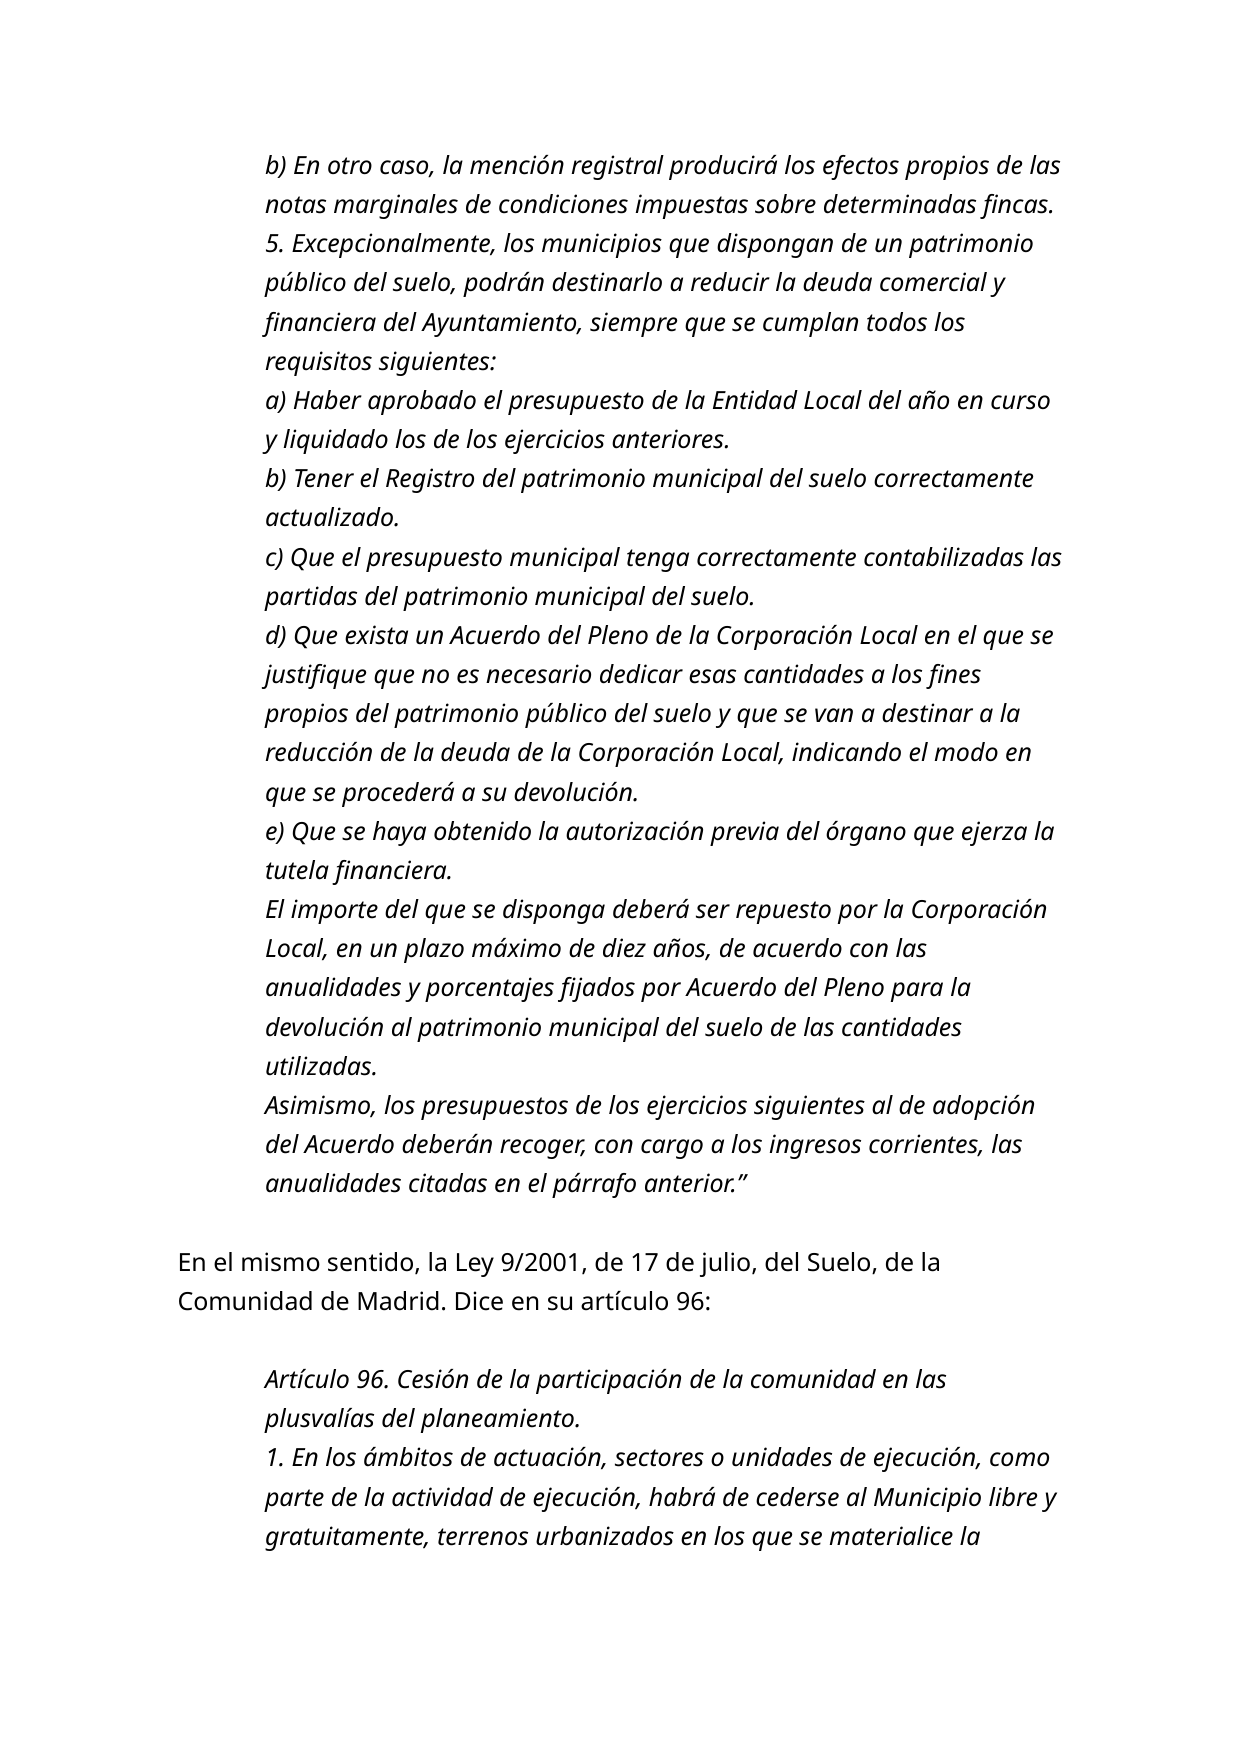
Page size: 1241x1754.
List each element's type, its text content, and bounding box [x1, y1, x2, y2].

text d) Que exista un Acuerdo del Pleno de la Corporación Local en el que se justifique que no es necesario dedicar esas cantidades a los fines propios del patrimonio público del suelo y que se van a destinar a la reducción de la deuda de la Corporación Local, indicando el modo en que se procederá a su devolución. [265, 618, 1063, 808]
text 5. Excepcionalmente, los municipios que dispongan de un patrimonio público del suelo, podrán destinarlo a reducir la deuda comercial y financiera del Ayuntamiento, siempre que se cumplan todos los requisitos siguientes: [265, 226, 1063, 377]
text c) Que el presupuesto municipal tenga correctamente contabilizadas las partidas del patrimonio municipal del suelo. [265, 539, 1063, 612]
text Asimismo, los presupuestos de los ejercicios siguientes al de adopción del Acuerdo deberán recoger, con cargo a los ingresos corrientes, las anualidades citadas en el párrafo anterior.” [265, 1088, 1063, 1200]
subtitle Artículo 96. Cesión de la participación de la comunidad en las plusvalías del planeamiento. [265, 1362, 1063, 1435]
text e) Que se haya obtenido la autorización previa del órgano que ejerza la tutela financiera. [265, 813, 1063, 887]
text a) Haber aprobado el presupuesto de la Entidad Local del año en curso y liquidado los de los ejercicios anteriores. [265, 383, 1063, 456]
text 1. En los ámbitos de actuación, sectores o unidades de ejecución, como parte de la actividad de ejecución, habrá de cederse al Municipio libre y gratuitamente, terrenos urbanizados en los que se materialice la [265, 1440, 1063, 1552]
text b) En otro caso, la mención registral producirá los efectos propios de las notas marginales de condiciones impuestas sobre determinadas fincas. [265, 148, 1063, 221]
text El importe del que se disponga deberá ser repuesto por la Corporación Local, en un plazo máximo de diez años, de acuerdo con las anualidades y porcentajes fijados por Acuerdo del Pleno para la devolución al patrimonio municipal del suelo de las cantidades utilizadas. [265, 892, 1063, 1082]
subtitle En el mismo sentido, la Ley 9/2001, de 17 de julio, del Suelo, de la Comunidad de Madrid. Dice en su artículo 96: [177, 1244, 1063, 1317]
text b) Tener el Registro del patrimonio municipal del suelo correctamente actualizado. [265, 461, 1063, 534]
